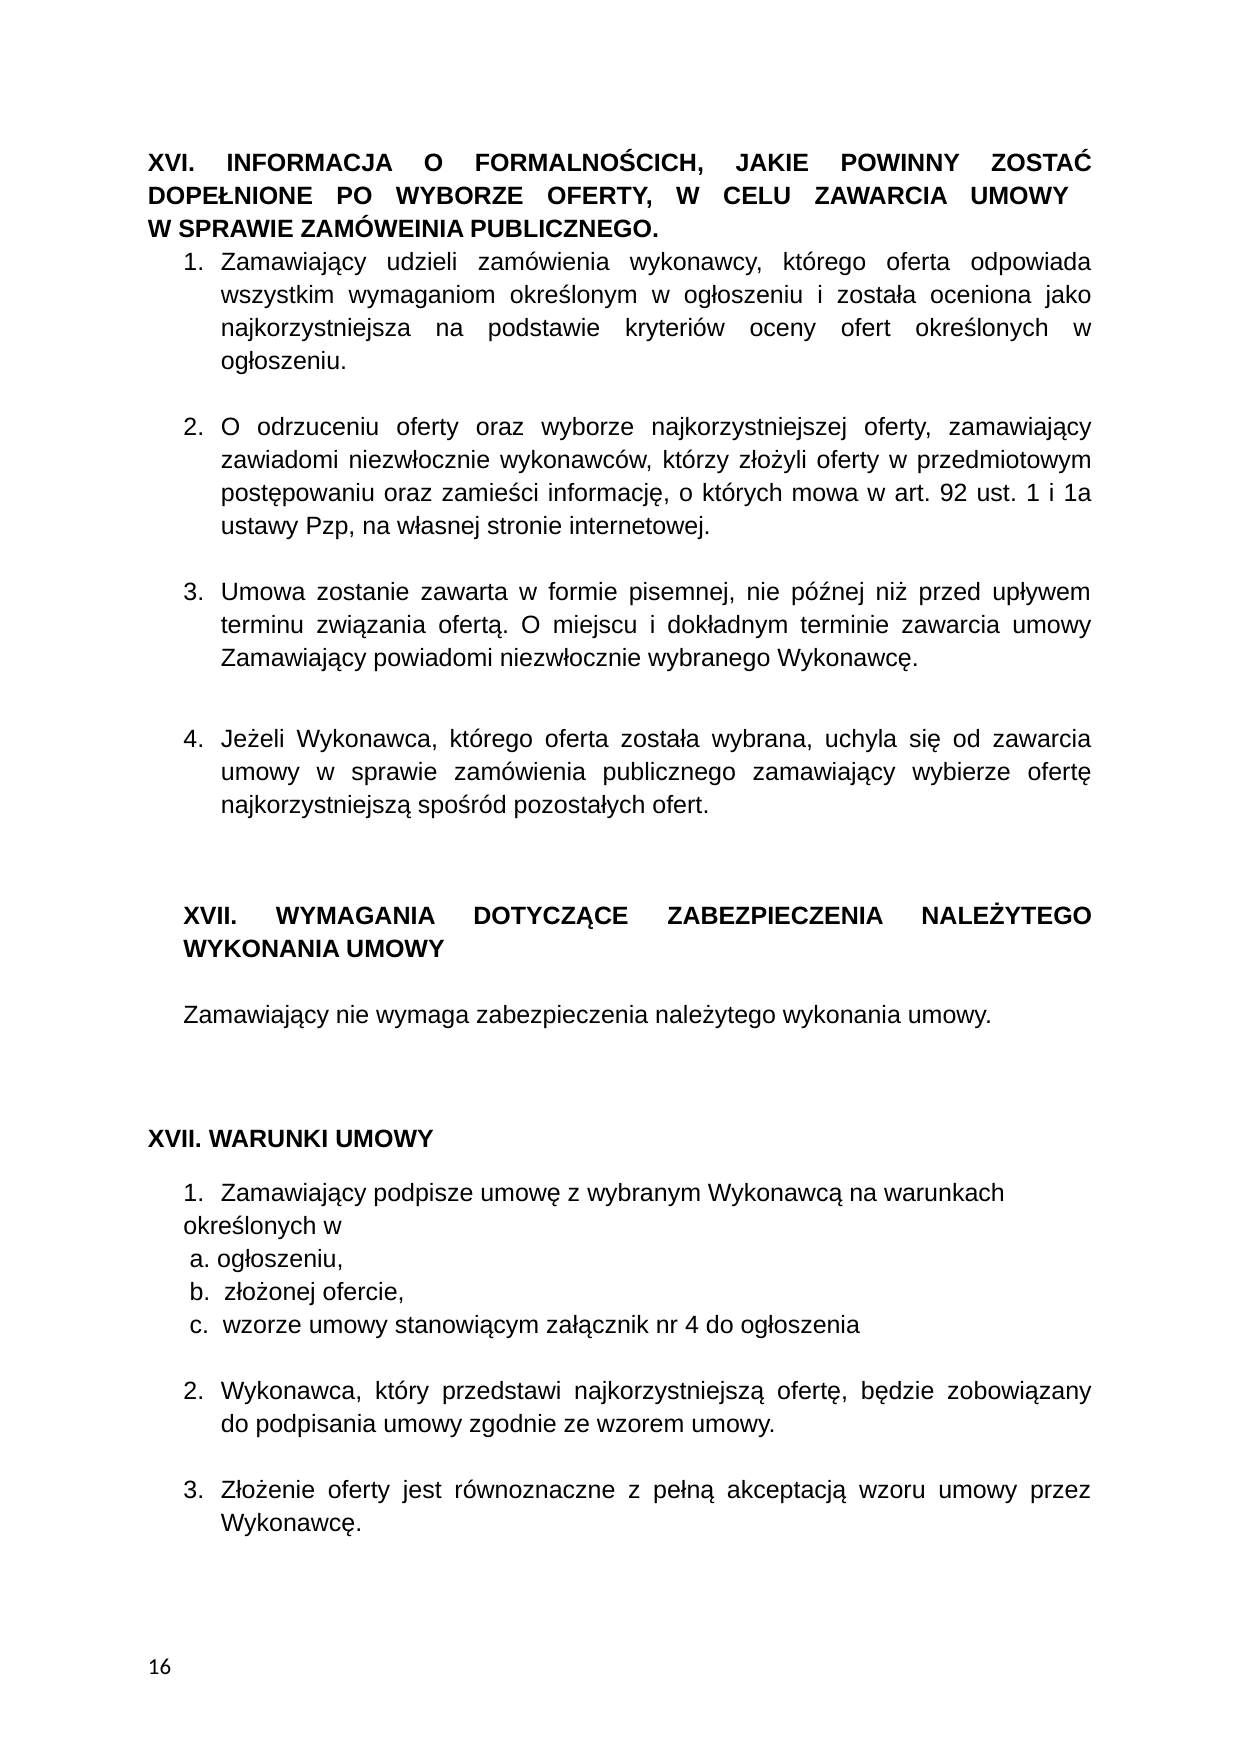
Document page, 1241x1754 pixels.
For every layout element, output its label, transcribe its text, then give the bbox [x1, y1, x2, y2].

list Wykonawca, który przedstawi najkorzystniejszą ofertę, będzie zobowiązany do podpisania umowy zgodnie ze wzorem umowy. [183, 1376, 1093, 1438]
list Złożenie oferty jest równoznaczne z pełną akceptacją wzoru umowy przez Wykonawcę. [183, 1475, 1093, 1537]
list Zamawiający udzieli zamówienia wykonawcy, którego oferta odpowiada wszystkim wymaganiom określonym w ogłoszeniu i została oceniona jako najkorzystniejsza na podstawie kryteriów oceny ofert określonych w ogłoszeniu. [183, 247, 1093, 374]
list Umowa zostanie zawarta w formie pisemnej, nie późnej niż przed upływem terminu związania ofertą. O miejscu i dokładnym terminie zawarcia umowy Zamawiający powiadomi niezwłocznie wybranego Wykonawcę. [183, 577, 1093, 672]
text c. wzorze umowy stanowiącym załącznik nr 4 do ogłoszenia [148, 1310, 1093, 1339]
text określonych w [183, 1211, 1093, 1240]
text b. złożonej ofercie, [148, 1277, 1093, 1306]
text XVII. WARUNKI UMOWY [148, 1124, 1093, 1153]
text XVI. INFORMACJA O FORMALNOŚCICH, JAKIE POWINNY ZOSTAĆ DOPEŁNIONE PO WYBORZE OFERTY, W CELU ZAWARCIA UMOWY W SPRAWIE ZAMÓWEINIA PUBLICZNEGO. [148, 148, 1093, 242]
text a. ogłoszeniu, [148, 1244, 1093, 1273]
list O odrzuceniu oferty oraz wyborze najkorzystniejszej oferty, zamawiający zawiadomi niezwłocznie wykonawców, którzy złożyli oferty w przedmiotowym postępowaniu oraz zamieści informację, o których mowa w art. 92 ust. 1 i 1a ustawy Pzp, na własnej stronie internetowej. [183, 412, 1093, 539]
text Zamawiający nie wymaga zabezpieczenia należytego wykonania umowy. [183, 1000, 1093, 1029]
text XVII. WYMAGANIA DOTYCZĄCE ZABEZPIECZENIA NALEŻYTEGO WYKONANIA UMOWY [183, 901, 1093, 963]
list Zamawiający podpisze umowę z wybranym Wykonawcą na warunkach [183, 1178, 1093, 1207]
list Jeżeli Wykonawca, którego oferta została wybrana, uchyla się od zawarcia umowy w sprawie zamówienia publicznego zamawiający wybierze ofertę najkorzystniejszą spośród pozostałych ofert. [183, 724, 1093, 818]
